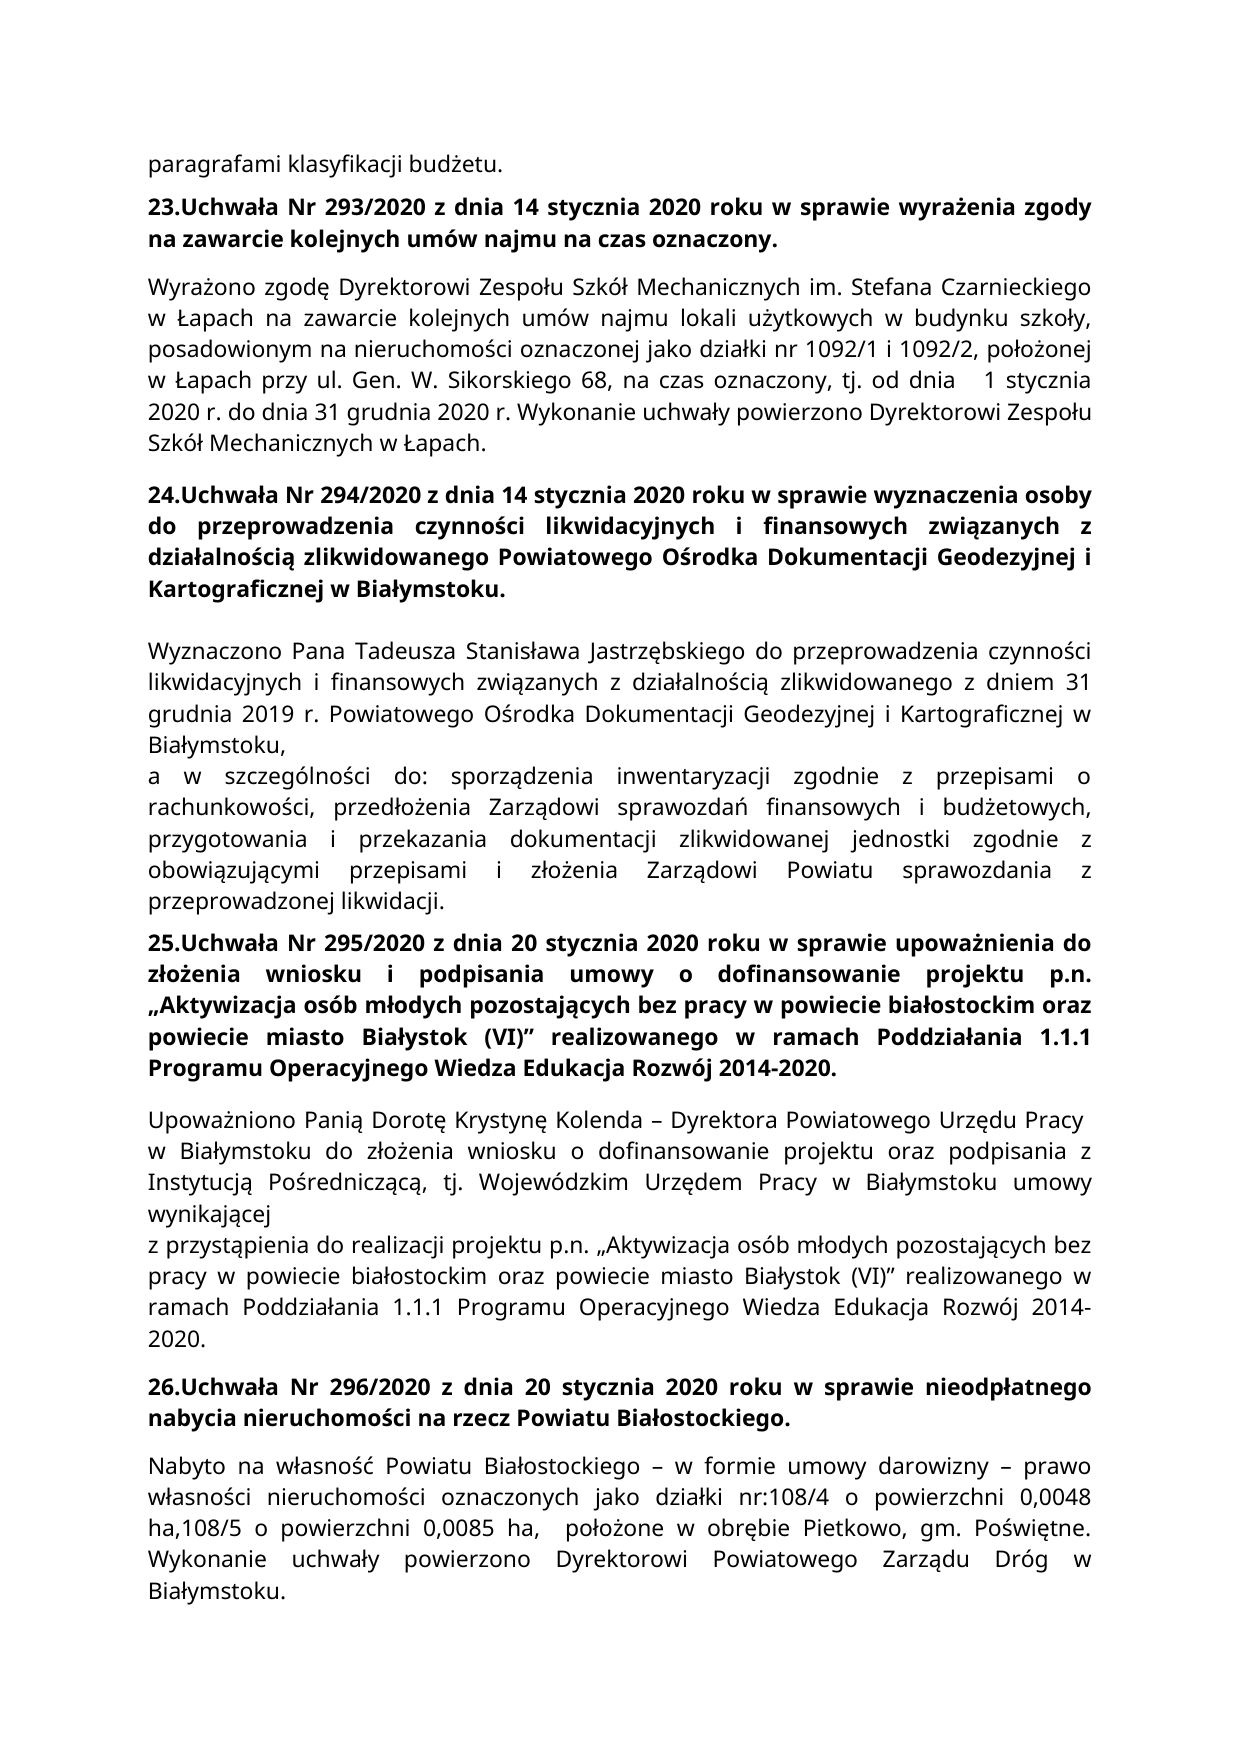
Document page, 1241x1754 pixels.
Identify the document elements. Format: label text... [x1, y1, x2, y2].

text paragrafami klasyfikacji budżetu. [148, 148, 1103, 179]
text Nabyto na własność Powiatu Białostockiego – w formie umowy darowizny – prawo własności nieruchomości oznaczonych jako działki nr:108/4 o powierzchni 0,0048 ha,108/5 o powierzchni 0,0085 ha, położone w obrębie Pietkowo, gm. Poświętne. Wykonanie uchwały powierzono Dyrektorowi Powiatowego Zarządu Dróg w Białymstoku. [148, 1450, 1093, 1606]
text Upoważniono Panią Dorotę Krystynę Kolenda – Dyrektora Powiatowego Urzędu Pracy w Białymstoku do złożenia wniosku o dofinansowanie projektu oraz podpisania z Instytucją Pośredniczącą, tj. Wojewódzkim Urzędem Pracy w Białymstoku umowy wynikającej z przystąpienia do realizacji projektu p.n. „Aktywizacja osób młodych pozostających bez pracy w powiecie białostockim oraz powiecie miasto Białystok (VI)” realizowanego w ramach Poddziałania 1.1.1 Programu Operacyjnego Wiedza Edukacja Rozwój 2014-2020. [148, 1104, 1093, 1354]
text Wyrażono zgodę Dyrektorowi Zespołu Szkół Mechanicznych im. Stefana Czarnieckiego w Łapach na zawarcie kolejnych umów najmu lokali użytkowych w budynku szkoły, posadowionym na nieruchomości oznaczonej jako działki nr 1092/1 i 1092/2, położonej w Łapach przy ul. Gen. W. Sikorskiego 68, na czas oznaczony, tj. od dnia 1 stycznia 2020 r. do dnia 31 grudnia 2020 r. Wykonanie uchwały powierzono Dyrektorowi Zespołu Szkół Mechanicznych w Łapach. [148, 271, 1093, 458]
text 24.Uchwała Nr 294/2020 z dnia 14 stycznia 2020 roku w sprawie wyznaczenia osoby do przeprowadzenia czynności likwidacyjnych i finansowych związanych z działalnością zlikwidowanego Powiatowego Ośrodka Dokumentacji Geodezyjnej i Kartograficznej w Białymstoku. [148, 479, 1093, 604]
text 23.Uchwała Nr 293/2020 z dnia 14 stycznia 2020 roku w sprawie wyrażenia zgody na zawarcie kolejnych umów najmu na czas oznaczony. [148, 191, 1093, 254]
text 25.Uchwała Nr 295/2020 z dnia 20 stycznia 2020 roku w sprawie upoważnienia do złożenia wniosku i podpisania umowy o dofinansowanie projektu p.n. „Aktywizacja osób młodych pozostających bez pracy w powiecie białostockim oraz powiecie miasto Białystok (VI)” realizowanego w ramach Poddziałania 1.1.1 Programu Operacyjnego Wiedza Edukacja Rozwój 2014-2020. [148, 927, 1093, 1083]
text 26.Uchwała Nr 296/2020 z dnia 20 stycznia 2020 roku w sprawie nieodpłatnego nabycia nieruchomości na rzecz Powiatu Białostockiego. [148, 1371, 1093, 1433]
text Wyznaczono Pana Tadeusza Stanisława Jastrzębskiego do przeprowadzenia czynności likwidacyjnych i finansowych związanych z działalnością zlikwidowanego z dniem 31 grudnia 2019 r. Powiatowego Ośrodka Dokumentacji Geodezyjnej i Kartograficznej w Białymstoku, a w szczególności do: sporządzenia inwentaryzacji zgodnie z przepisami o rachunkowości, przedłożenia Zarządowi sprawozdań finansowych i budżetowych, przygotowania i przekazania dokumentacji zlikwidowanej jednostki zgodnie z obowiązującymi przepisami i złożenia Zarządowi Powiatu sprawozdania z przeprowadzonej likwidacji. [148, 635, 1093, 916]
